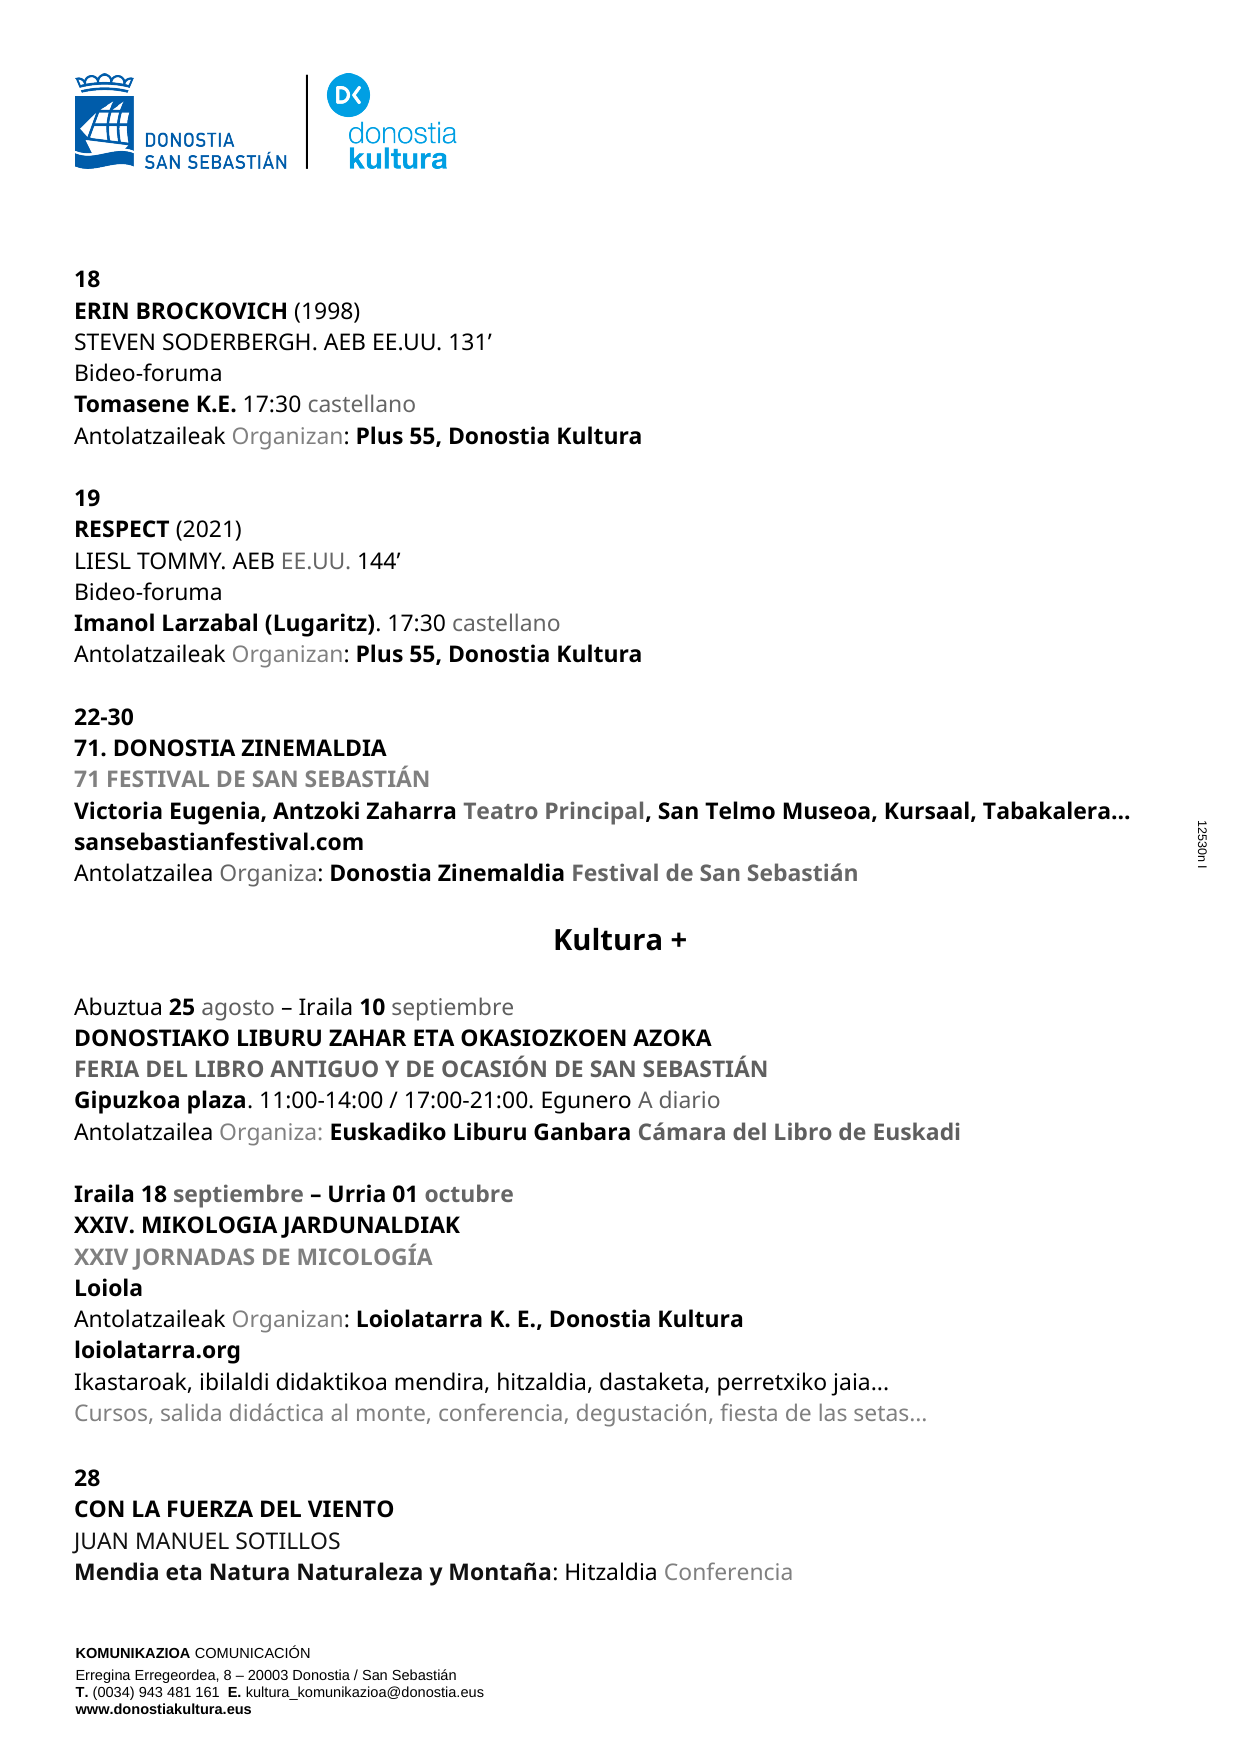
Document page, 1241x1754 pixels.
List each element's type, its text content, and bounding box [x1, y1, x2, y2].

text 19 [74, 482, 1166, 513]
text con la fuerza del viento [74, 1493, 1166, 1524]
picture [75, 73, 457, 169]
text Cursos, salida didáctica al monte, conferencia, degustación, fiesta de las setas… [74, 1397, 1166, 1428]
subtitle 71. donostia zinemaldia [74, 732, 1166, 763]
text ERIN BROCKOVICH (1998) [74, 294, 1166, 326]
text Ikastaroak, ibilaldi didaktikoa mendira, hitzaldia, dastaketa, perretxiko jaia... [74, 1366, 1166, 1397]
text Tomasene K.E. 17:30 castellano [74, 388, 1166, 419]
subtitle Kultura + [74, 919, 1166, 959]
text loiolatarra.org [74, 1334, 1166, 1366]
text FERIA DEL LIBRO ANTIGUO Y DE OCASIÓN DE SAN SEBASTIÁN [74, 1053, 1166, 1084]
text Iraila 18 septiembre – Urria 01 octubre [74, 1178, 1166, 1209]
text Mendia eta Natura Naturaleza y Montaña: Hitzaldia Conferencia [74, 1556, 1166, 1587]
text 22-30 [74, 701, 1166, 732]
text DONOSTIAKO LIBURU ZAHAR ETA OKASIOZKOEN AZOKA [74, 1022, 1166, 1053]
text Antolatzailea Organiza: Euskadiko Liburu Ganbara Cámara del Libro de Euskadi [74, 1116, 1166, 1147]
text xXIv. Mikologia jardunaldiak [74, 1209, 1166, 1241]
text 28 [74, 1462, 1166, 1493]
text Bideo-foruma [74, 357, 1166, 388]
text sansebastianfestival.com [74, 826, 1166, 857]
text Imanol Larzabal (Lugaritz). 17:30 castellano [74, 607, 1166, 638]
text Victoria Eugenia, Antzoki Zaharra Teatro Principal, San Telmo Museoa, Kursaal, Tabakalera... [74, 794, 1166, 826]
text STEVEN SODERBERGH. AEB EE.UU. 131’ [74, 326, 1166, 357]
text Abuztua 25 agosto – Iraila 10 septiembre [74, 991, 1166, 1022]
text Antolatzailea Organiza: Donostia Zinemaldia Festival de San Sebastián [74, 857, 1166, 888]
picture [353, 87, 360, 103]
text Antolatzaileak Organizan: Plus 55, Donostia Kultura [74, 638, 1166, 669]
picture [337, 87, 349, 103]
text Bideo-foruma [74, 576, 1166, 607]
text LIESL TOMMY. AEB EE.UU. 144’ [74, 544, 1166, 576]
text Antolatzaileak Organizan: Loiolatarra K. E., Donostia Kultura [74, 1303, 1166, 1334]
text Gipuzkoa plaza. 11:00-14:00 / 17:00-21:00. Egunero A diario [74, 1084, 1166, 1116]
text Antolatzaileak Organizan: Plus 55, Donostia Kultura [74, 419, 1166, 451]
text RESPECT (2021) [74, 513, 1166, 544]
subtitle 71 festival de San sebastián [74, 763, 1166, 794]
text 18 [74, 263, 1166, 294]
text Loiola [74, 1272, 1166, 1303]
text xXIv jornadas de micologíA [74, 1241, 1166, 1272]
text JUAN MANUEL SOTILLOS [74, 1524, 1166, 1556]
